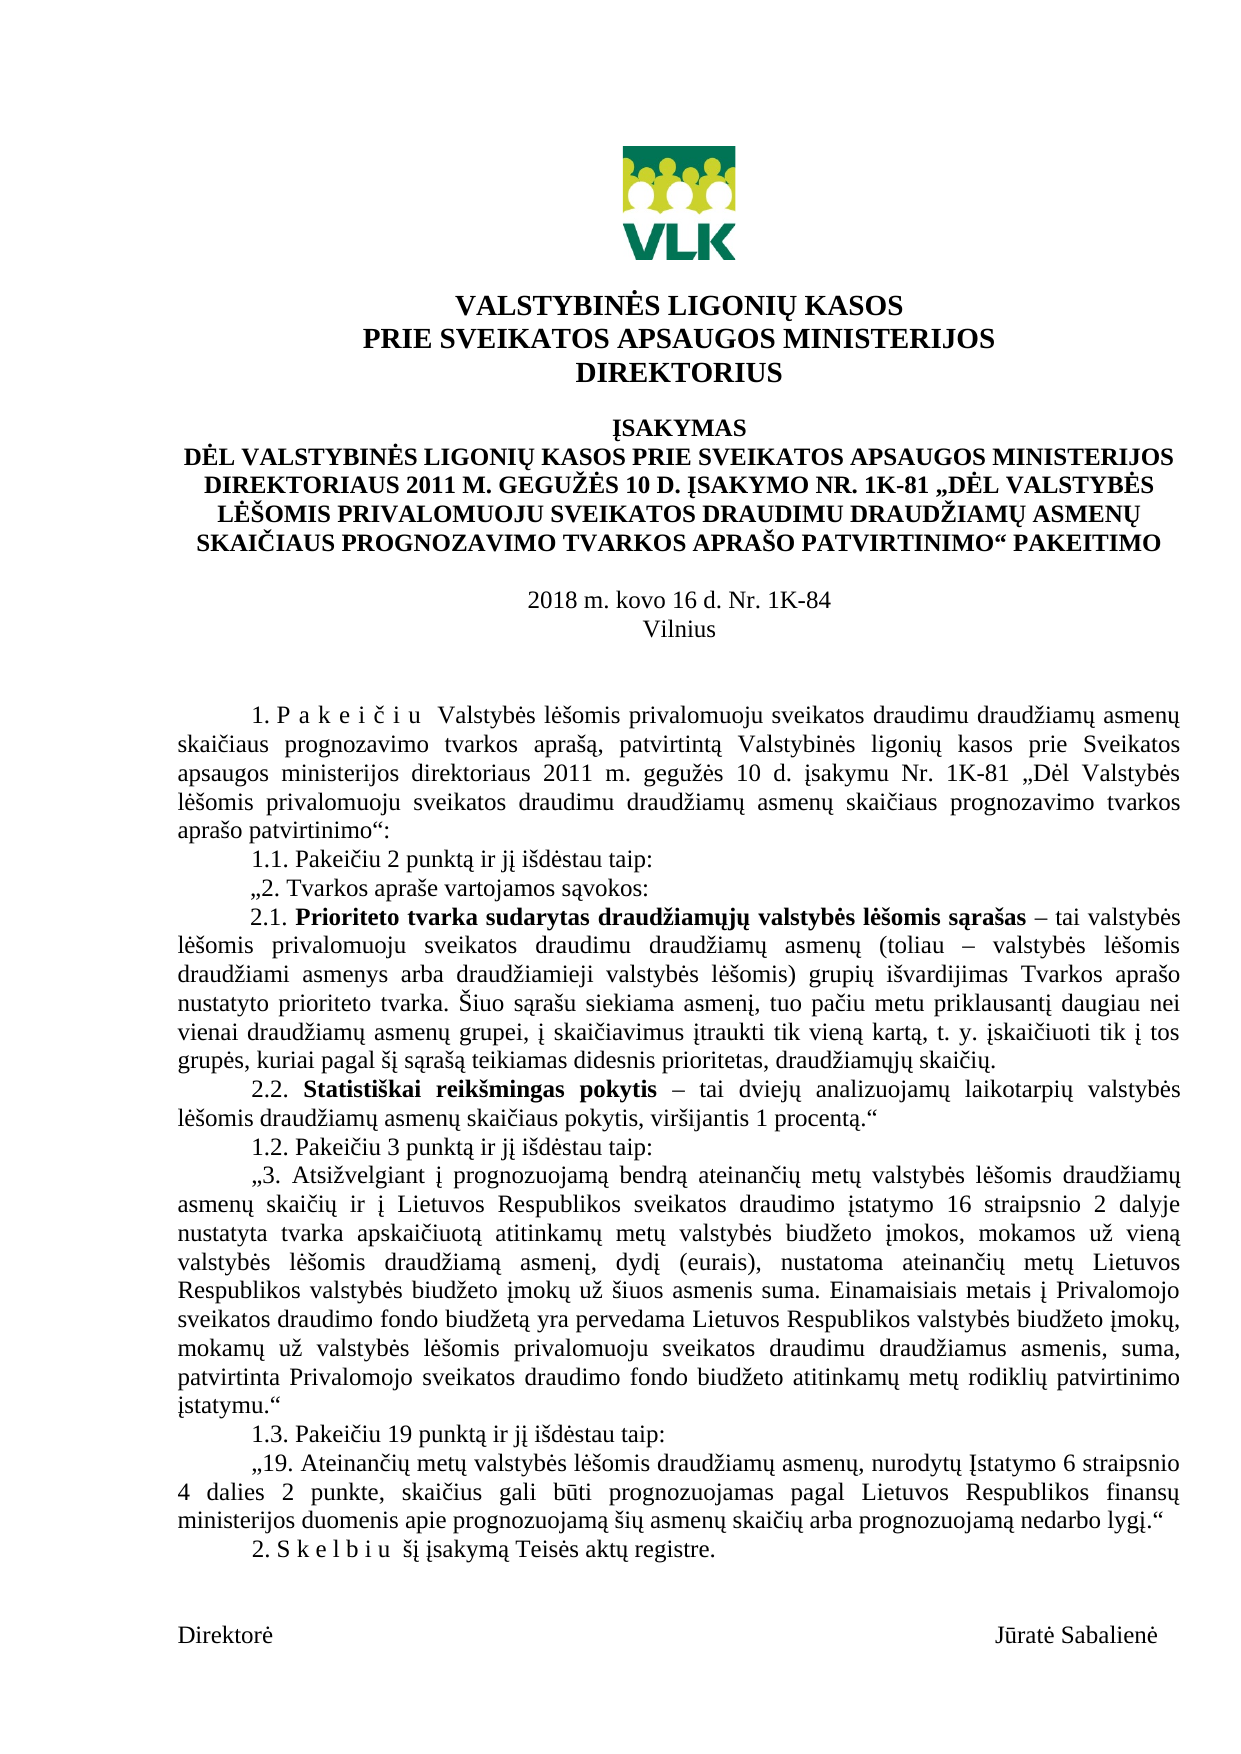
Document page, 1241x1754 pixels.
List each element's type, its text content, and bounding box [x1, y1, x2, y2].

text 1.2. Pakeičiu 3 punktą ir jį išdėstau taip: [251, 1132, 1181, 1160]
text „2. Tvarkos apraše vartojamos sąvokos: [177, 873, 1181, 902]
text 1.1. Pakeičiu 2 punktą ir jį išdėstau taip: [251, 844, 1181, 873]
text Direktorė Jūratė Sabalienė [177, 1620, 1181, 1649]
text DĖL VALSTYBINĖS LIGONIŲ KASOS PRIE SVEIKATOS APSAUGOS MINISTERIJOS DIREKTORIAUS 2011 M. GEGUŽĖS 10 D. ĮSAKYMO NR. 1K-81 „DĖL VALSTYBĖS LĖŠOMIS PRIVALOMUOJU SVEIKATOS DRAUDIMU DRAUDŽIAMŲ ASMENŲ SKAIČIAUS PROGNOZAVIMO TVARKOS APRAŠO PATVIRTINIMO“ PAKEITIMO [177, 442, 1181, 557]
text VALSTYBINĖS LIGONIŲ KASOS [177, 288, 1181, 322]
text DIREKTORIUS [177, 355, 1181, 389]
text 2.2. Statistiškai reikšmingas pokytis – tai dviejų analizuojamų laikotarpių valstybės lėšomis draudžiamų asmenų skaičiaus pokytis, viršijantis 1 procentą.“ [177, 1074, 1181, 1132]
text „3. Atsižvelgiant į prognozuojamą bendrą ateinančių metų valstybės lėšomis draudžiamų asmenų skaičių ir į Lietuvos Respublikos sveikatos draudimo įstatymo 16 straipsnio 2 dalyje nustatyta tvarka apskaičiuotą atitinkamų metų valstybės biudžeto įmokos, mokamos už vieną valstybės lėšomis draudžiamą asmenį, dydį (eurais), nustatoma ateinančių metų Lietuvos Respublikos valstybės biudžeto įmokų už šiuos asmenis suma. Einamaisiais metais į Privalomojo sveikatos draudimo fondo biudžetą yra pervedama Lietuvos Respublikos valstybės biudžeto įmokų, mokamų už valstybės lėšomis privalomuoju sveikatos draudimu draudžiamus asmenis, suma, patvirtinta Privalomojo sveikatos draudimo fondo biudžeto atitinkamų metų rodiklių patvirtinimo įstatymu.“ [177, 1160, 1181, 1419]
text 2018 m. kovo 16 d. Nr. 1K-84 [177, 585, 1181, 614]
text 2. S k e l b i u šį įsakymą Teisės aktų registre. [215, 1534, 1181, 1563]
text ĮSAKYMAS [177, 413, 1181, 442]
text „19. Ateinančių metų valstybės lėšomis draudžiamų asmenų, nurodytų Įstatymo 6 straipsnio 4 dalies 2 punkte, skaičius gali būti prognozuojamas pagal Lietuvos Respublikos finansų ministerijos duomenis apie prognozuojamą šių asmenų skaičių arba prognozuojamą nedarbo lygį.“ [177, 1448, 1181, 1534]
text PRIE SVEIKATOS APSAUGOS MINISTERIJOS [177, 322, 1181, 355]
text Vilnius [177, 614, 1181, 643]
text 2.1. Prioriteto tvarka sudarytas draudžiamųjų valstybės lėšomis sąrašas – tai valstybės lėšomis privalomuoju sveikatos draudimu draudžiamų asmenų (toliau – valstybės lėšomis draudžiami asmenys arba draudžiamieji valstybės lėšomis) grupių išvardijimas Tvarkos aprašo nustatyto prioriteto tvarka. Šiuo sąrašu siekiama asmenį, tuo pačiu metu priklausantį daugiau nei vienai draudžiamų asmenų grupei, į skaičiavimus įtraukti tik vieną kartą, t. y. įskaičiuoti tik į tos grupės, kuriai pagal šį sąrašą teikiamas didesnis prioritetas, draudžiamųjų skaičių. [177, 902, 1181, 1074]
text 1.3. Pakeičiu 19 punktą ir jį išdėstau taip: [177, 1419, 1181, 1448]
text 1. P a k e i č i u Valstybės lėšomis privalomuoju sveikatos draudimu draudžiamų asmenų skaičiaus prognozavimo tvarkos aprašą, patvirtintą Valstybinės ligonių kasos prie Sveikatos apsaugos ministerijos direktoriaus 2011 m. gegužės 10 d. įsakymu Nr. 1K-81 „Dėl Valstybės lėšomis privalomuoju sveikatos draudimu draudžiamų asmenų skaičiaus prognozavimo tvarkos aprašo patvirtinimo“: [177, 700, 1181, 844]
